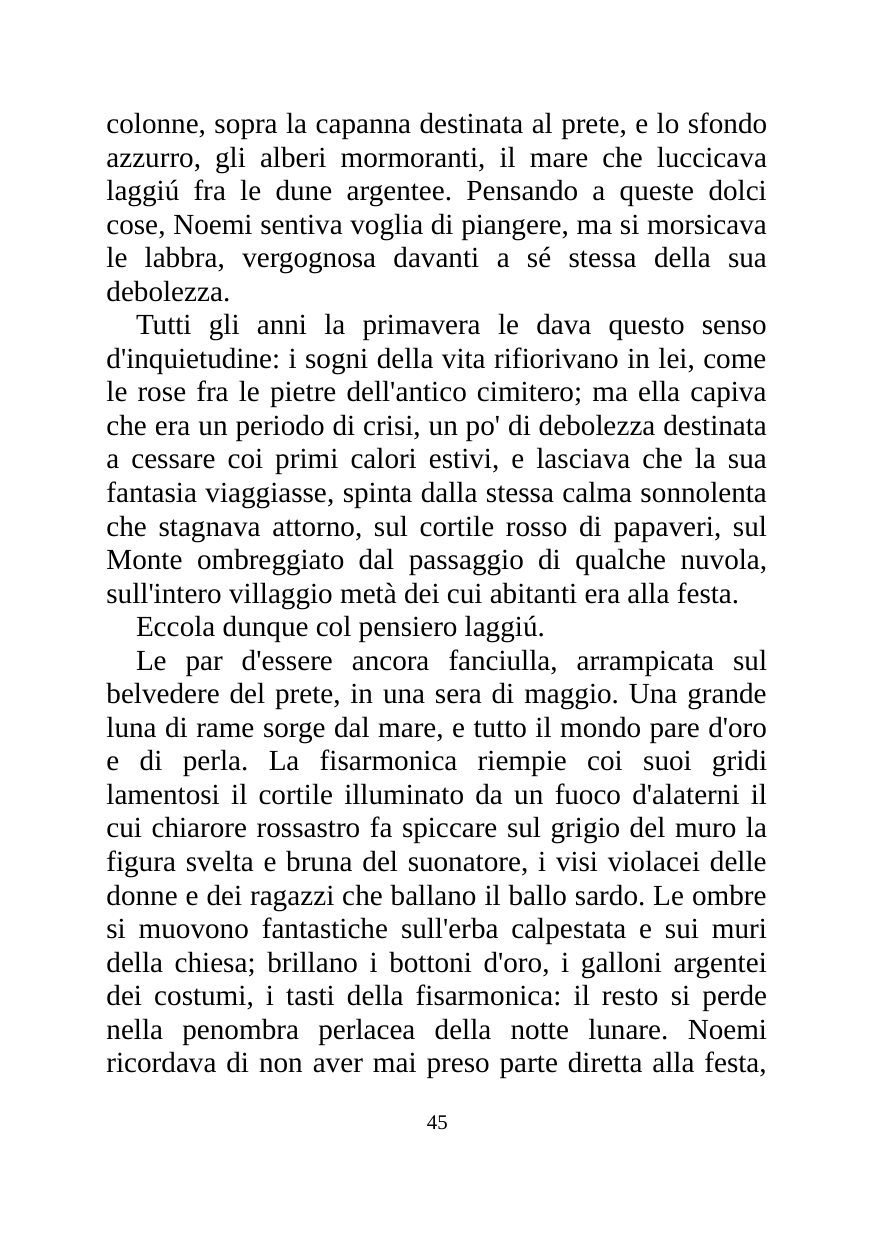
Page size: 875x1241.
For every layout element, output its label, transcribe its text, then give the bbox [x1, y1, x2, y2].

text Le par d'essere ancora fanciulla, arrampicata sul belvedere del prete, in una sera di maggio. Una grande luna di rame sorge dal mare, e tutto il mondo pare d'oro e di perla. La fisarmonica riempie coi suoi gridi lamentosi il cortile illuminato da un fuoco d'alaterni il cui chiarore rossastro fa spiccare sul grigio del muro la figura svelta e bruna del suonatore, i visi violacei delle donne e dei ragazzi che ballano il ballo sardo. Le ombre si muovono fantastiche sull'erba calpestata e sui muri della chiesa; brillano i bottoni d'oro, i galloni argentei dei costumi, i tasti della fisarmonica: il resto si perde nella penombra perlacea della notte lunare. Noemi ricordava di non aver mai preso parte diretta alla festa, [106, 643, 768, 1079]
text Eccola dunque col pensiero laggiú. [106, 609, 768, 643]
text colonne, sopra la capanna destinata al prete, e lo sfondo azzurro, gli alberi mormoranti, il mare che luccicava laggiú fra le dune argentee. Pensando a queste dolci cose, Noemi sentiva voglia di piangere, ma si morsicava le labbra, vergognosa davanti a sé stessa della sua debolezza. [106, 106, 768, 307]
text Tutti gli anni la primavera le dava questo senso d'inquietudine: i sogni della vita rifiorivano in lei, come le rose fra le pietre dell'antico cimitero; ma ella capiva che era un periodo di crisi, un po' di debolezza destinata a cessare coi primi calori estivi, e lasciava che la sua fantasia viaggiasse, spinta dalla stessa calma sonnolenta che stagnava attorno, sul cortile rosso di papaveri, sul Monte ombreggiato dal passaggio di qualche nuvola, sull'intero villaggio metà dei cui abitanti era alla festa. [106, 307, 768, 609]
